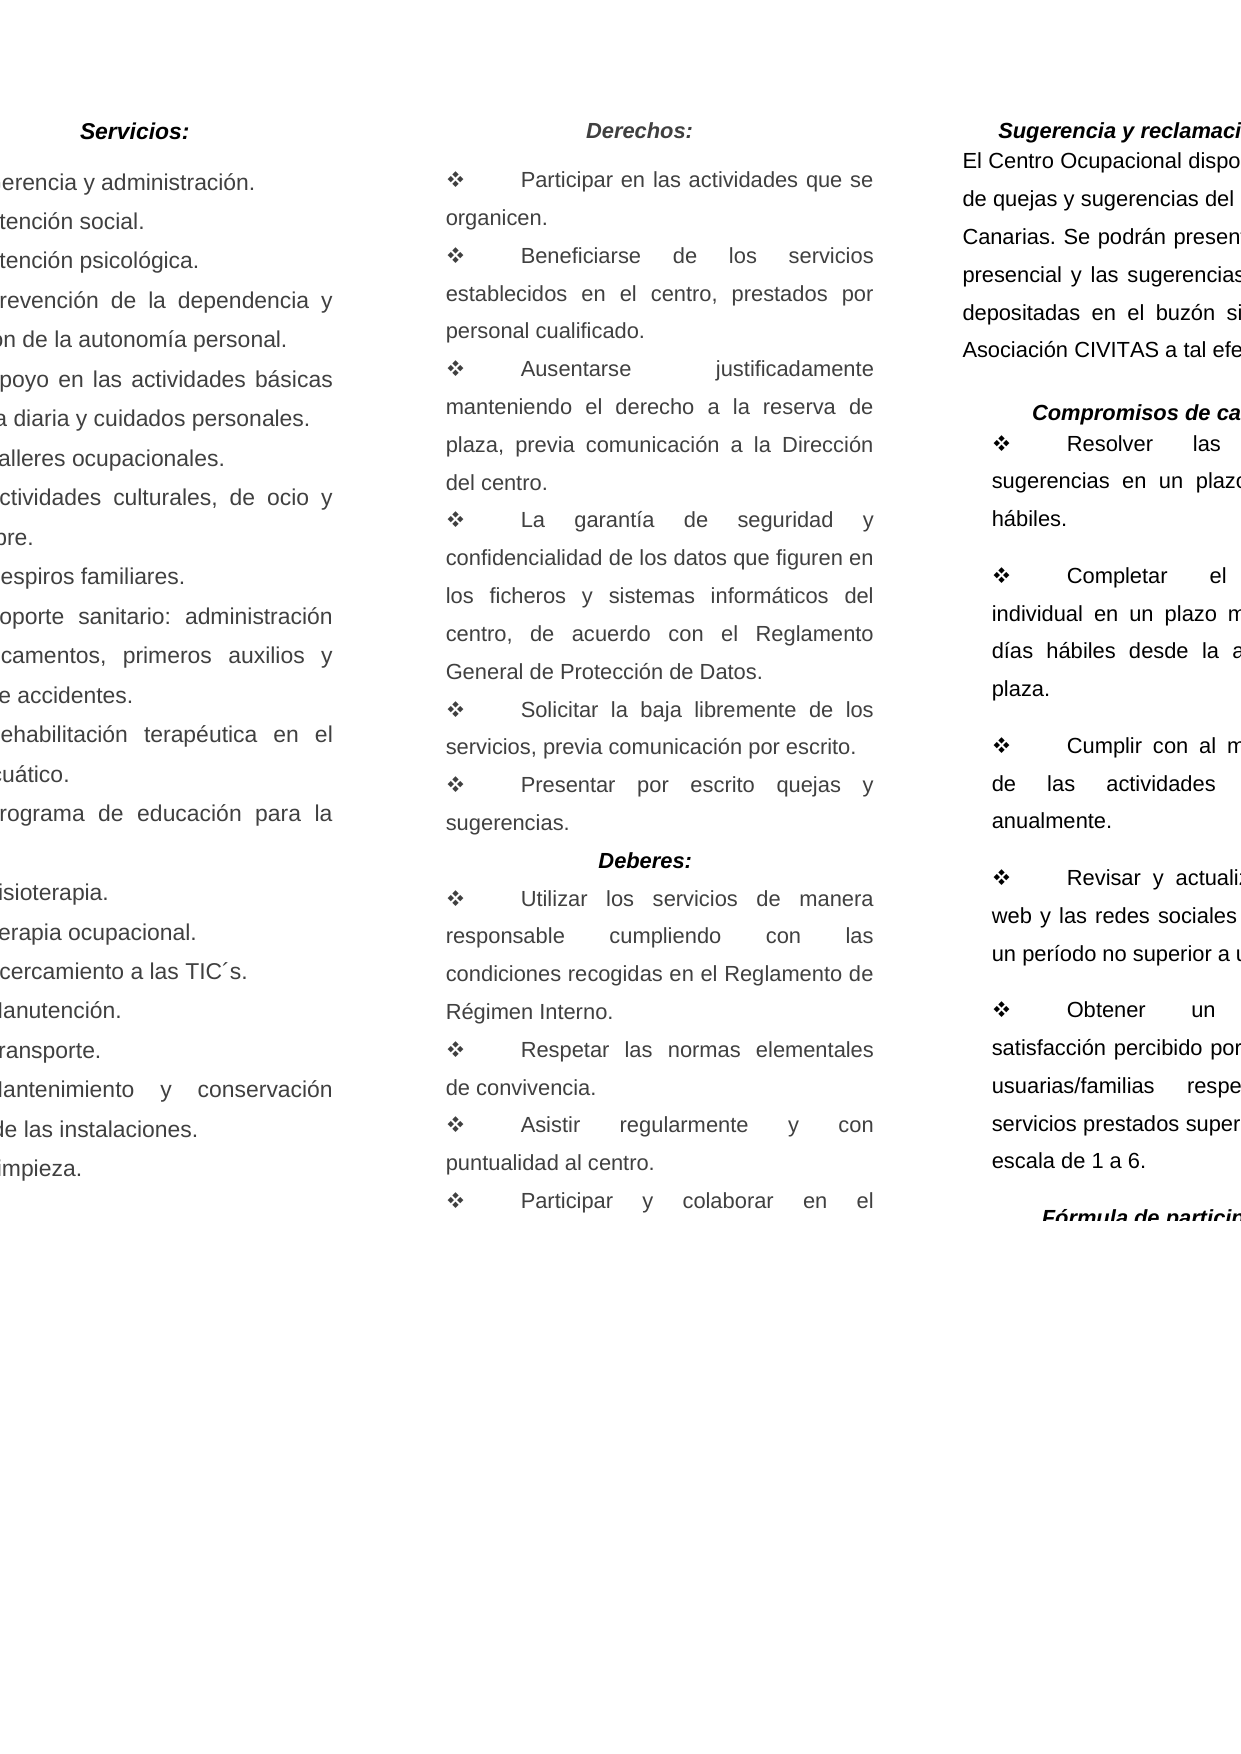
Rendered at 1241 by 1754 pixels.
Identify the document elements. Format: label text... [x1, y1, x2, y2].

table_cell Sugerencia y reclamaciones: El Centro Ocupacional dispone de hojas de quejas y sugerencias del Gobierno de Canarias. Se podrán presentar de forma presencial y las sugerencias podrán ser depositadas en el buzón situado de la Asociación CIVITAS a tal efecto. Compromisos de calidad: Resolver las quejas y sugerencias en un plazo de 10 días hábiles. Completar el expediente individual en un plazo máximo de 15 días hábiles desde la aceptación de plaza. Cumplir con al menos el 80% de las actividades programadas anualmente. Revisar y actualizar la página web y las redes sociales del centro en un período no superior a un mes. Obtener un nivel de satisfacción percibido por las personas usuarias/familias respecto a los servicios prestados superior a 4 en una escala de 1 a 6. Fórmula de participación: Junta directiva formada por familias de personas usuarias. Asamblea de socios/as. [938, 118, 1240, 1221]
table_cell Derechos: Participar en las actividades que se organicen. Beneficiarse de los servicios establecidos en el centro, prestados por personal cualificado. Ausentarse justificadamente manteniendo el derecho a la reserva de plaza, previa comunicación a la Dirección del centro. La garantía de seguridad y confidencialidad de los datos que figuren en los ficheros y sistemas informáticos del centro, de acuerdo con el Reglamento General de Protección de Datos. Solicitar la baja libremente de los servicios, previa comunicación por escrito. Presentar por escrito quejas y sugerencias. Deberes: Utilizar los servicios de manera responsable cumpliendo con las condiciones recogidas en el Reglamento de Régimen Interno. Respetar las normas elementales de convivencia. Asistir regularmente y con puntualidad al centro. Participar y colaborar en el programa de atención individual. Llevar al centro el material necesario para el desarrollo de las actividades. [402, 118, 904, 1221]
table_cell [362, 118, 402, 1221]
table_cell Servicios: Gerencia y administración. Atención social. Atención psicológica. Prevención de la dependencia y promoción de la autonomía personal. Apoyo en las actividades básicas de la vida diaria y cuidados personales. Talleres ocupacionales. Actividades culturales, de ocio y tiempo libre. Respiros familiares. Soporte sanitario: administración de medicamentos, primeros auxilios y seguro de accidentes. Rehabilitación terapéutica en el medio acuático. Programa de educación para la salud. Fisioterapia. Terapia ocupacional. Acercamiento a las TIC´s. Manutención. Transporte. Mantenimiento y conservación general de las instalaciones. Limpieza. [0, 118, 362, 1221]
table_cell [904, 118, 938, 1221]
